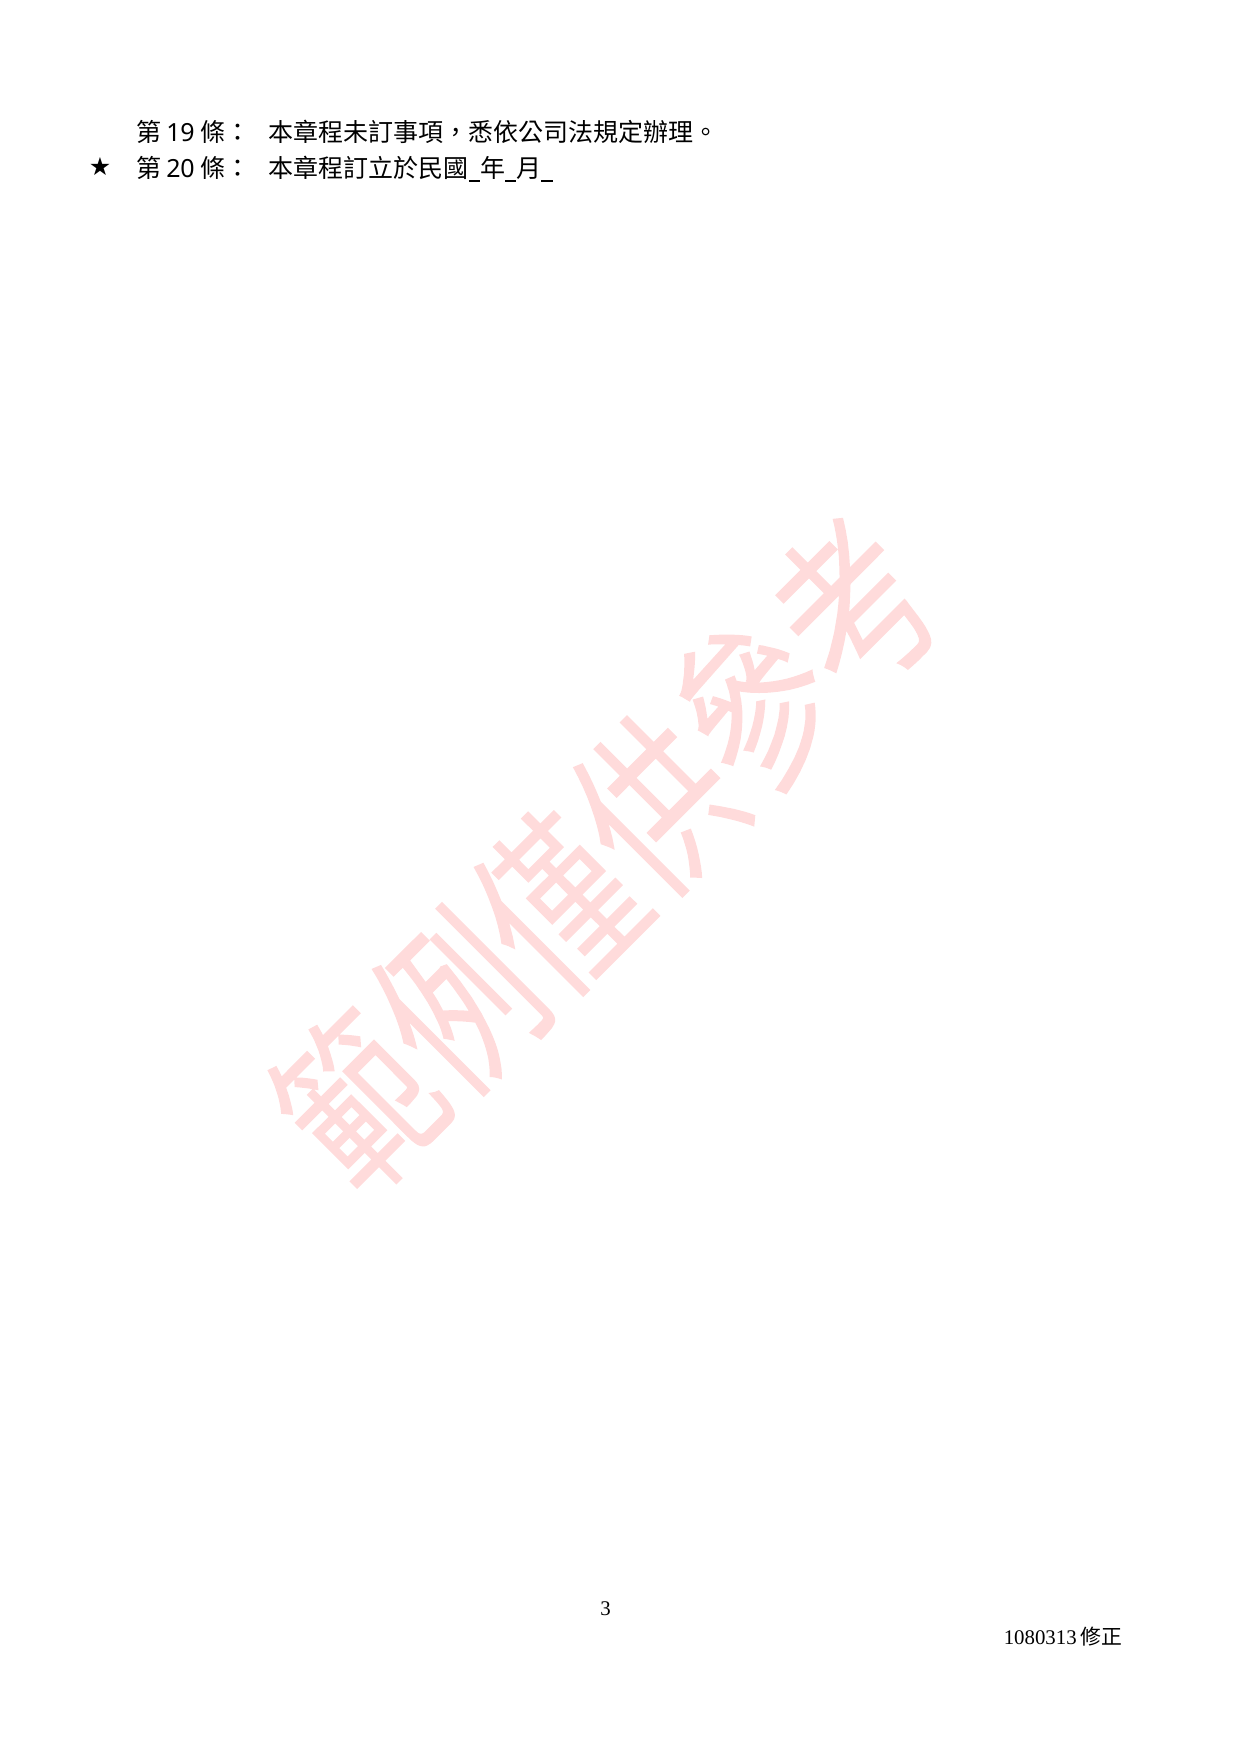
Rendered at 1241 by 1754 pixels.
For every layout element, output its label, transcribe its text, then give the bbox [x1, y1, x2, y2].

table_cell 第20條： [133, 149, 266, 190]
table_header 第19條： [133, 113, 266, 149]
table_header 本章程未訂事項，悉依公司法規定辦理。 [266, 113, 1125, 149]
table_cell ★ [86, 149, 133, 190]
table_cell 本章程訂立於民國 年 月 [266, 149, 1125, 190]
table_header [86, 113, 133, 149]
